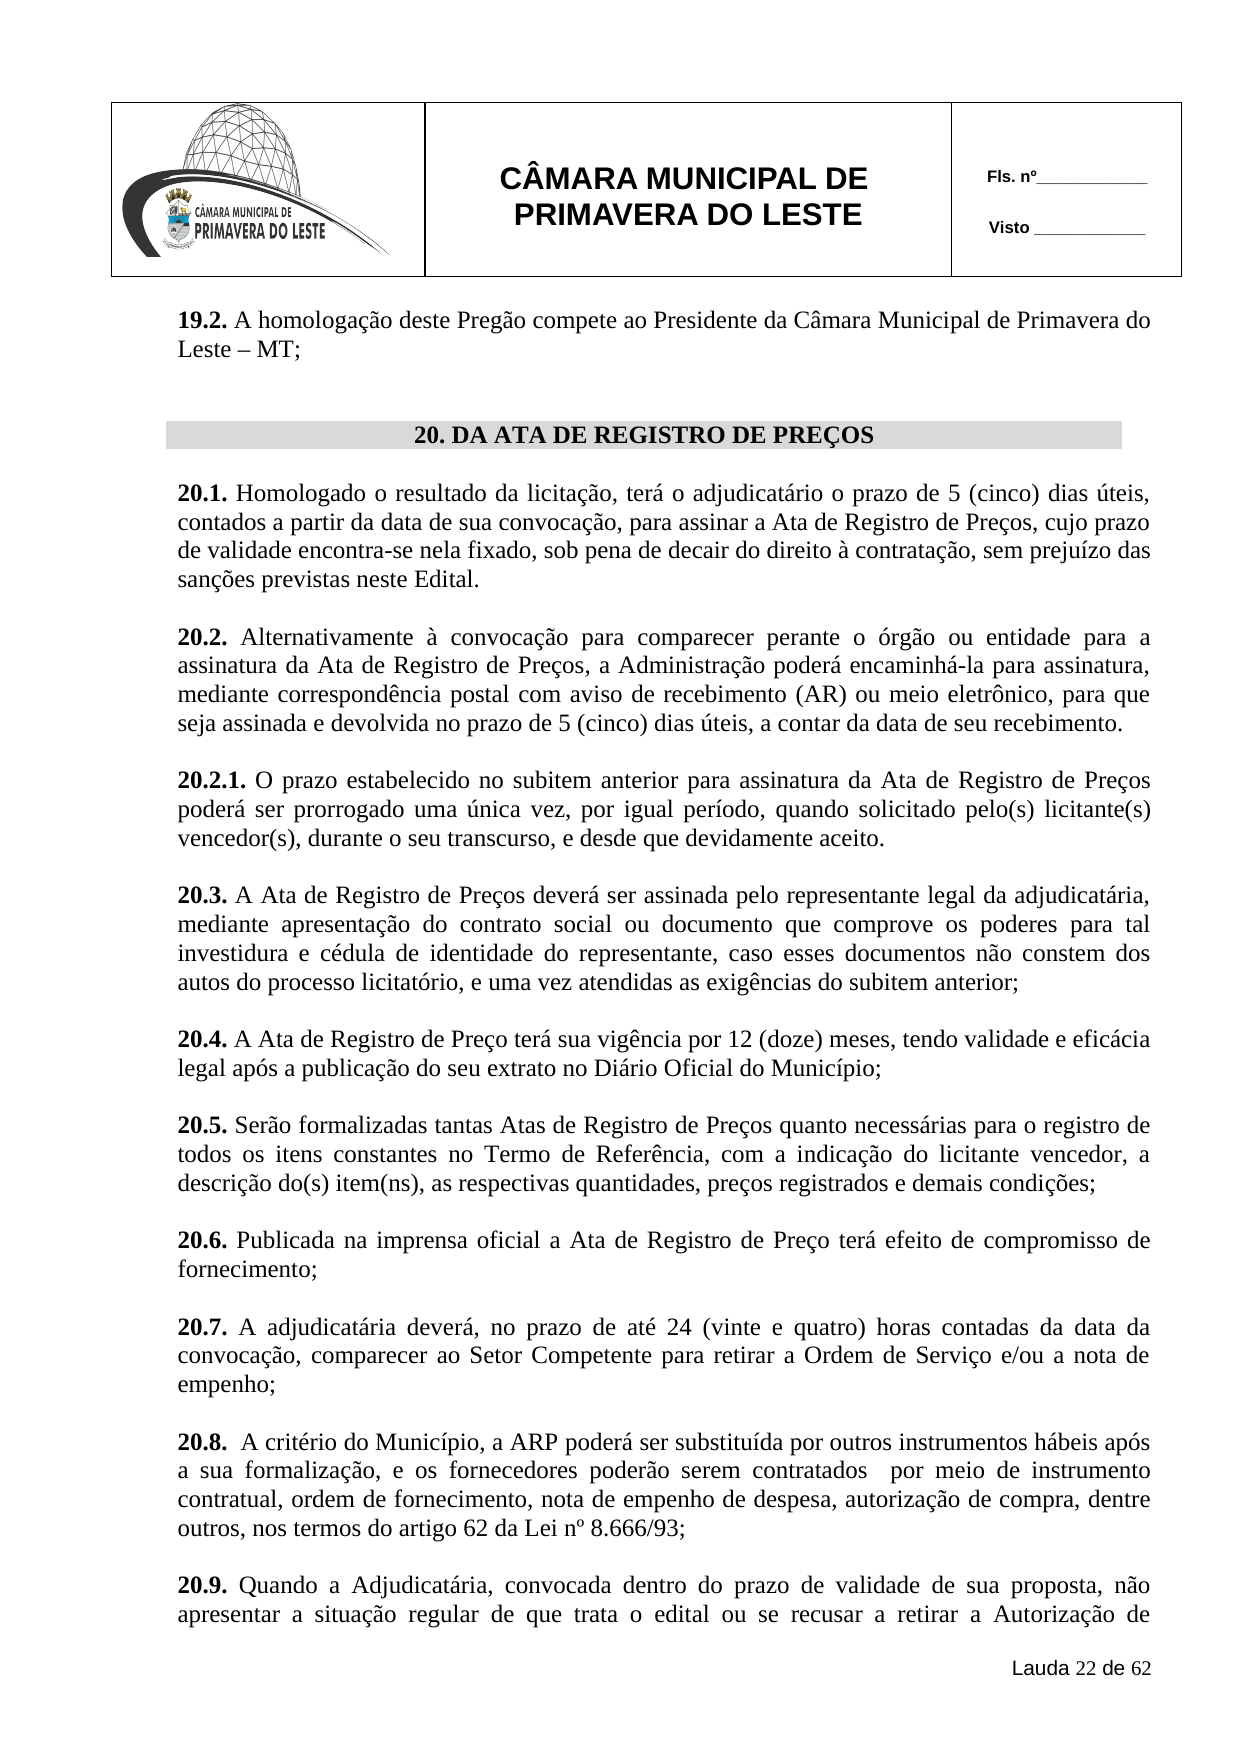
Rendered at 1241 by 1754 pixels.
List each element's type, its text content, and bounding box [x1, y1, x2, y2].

table_header 20. DA ATA DE REGISTRO DE PREÇOS [166, 421, 1122, 449]
text 19.2. A homologação deste Pregão compete ao Presidente da Câmara Municipal de Primavera do Leste – MT; [177, 306, 1152, 363]
text 20.6. Publicada na imprensa oficial a Ata de Registro de Preço terá efeito de compromisso de fornecimento; [177, 1226, 1152, 1283]
text 20.3. A Ata de Registro de Preços deverá ser assinada pelo representante legal da adjudicatária, mediante apresentação do contrato social ou documento que comprove os poderes para tal investidura e cédula de identidade do representante, caso esses documentos não constem dos autos do processo licitatório, e uma vez atendidas as exigências do subitem anterior; [177, 881, 1152, 996]
text 20.1. Homologado o resultado da licitação, terá o adjudicatário o prazo de 5 (cinco) dias úteis, contados a partir da data de sua convocação, para assinar a Ata de Registro de Preços, cujo prazo de validade encontra-se nela fixado, sob pena de decair do direito à contratação, sem prejuízo das sanções previstas neste Edital. [177, 478, 1152, 593]
text 20.8. A critério do Município, a ARP poderá ser substituída por outros instrumentos hábeis após a sua formalização, e os fornecedores poderão serem contratados por meio de instrumento contratual, ordem de fornecimento, nota de empenho de despesa, autorização de compra, dentre outros, nos termos do artigo 62 da Lei nº 8.666/93; [177, 1427, 1152, 1542]
text 20.7. A adjudicatária deverá, no prazo de até 24 (vinte e quatro) horas contadas da data da convocação, comparecer ao Setor Competente para retirar a Ordem de Serviço e/ou a nota de empenho; [177, 1312, 1152, 1398]
text 20.2. Alternativamente à convocação para comparecer perante o órgão ou entidade para a assinatura da Ata de Registro de Preços, a Administração poderá encaminhá-la para assinatura, mediante correspondência postal com aviso de recebimento (AR) ou meio eletrônico, para que seja assinada e devolvida no prazo de 5 (cinco) dias úteis, a contar da data de seu recebimento. [177, 622, 1152, 737]
picture [122, 103, 392, 257]
text 20.2.1. O prazo estabelecido no subitem anterior para assinatura da Ata de Registro de Preços poderá ser prorrogado uma única vez, por igual período, quando solicitado pelo(s) licitante(s) vencedor(s), durante o seu transcurso, e desde que devidamente aceito. [177, 766, 1152, 852]
text 20.5. Serão formalizadas tantas Atas de Registro de Preços quanto necessárias para o registro de todos os itens constantes no Termo de Referência, com a indicação do licitante vencedor, a descrição do(s) item(ns), as respectivas quantidades, preços registrados e demais condições; [177, 1111, 1152, 1197]
text 20.9. Quando a Adjudicatária, convocada dentro do prazo de validade de sua proposta, não apresentar a situação regular de que trata o edital ou se recusar a retirar a Autorização de [177, 1571, 1152, 1628]
text 20.4. A Ata de Registro de Preço terá sua vigência por 12 (doze) meses, tendo validade e eficácia legal após a publicação do seu extrato no Diário Oficial do Município; [177, 1024, 1152, 1082]
